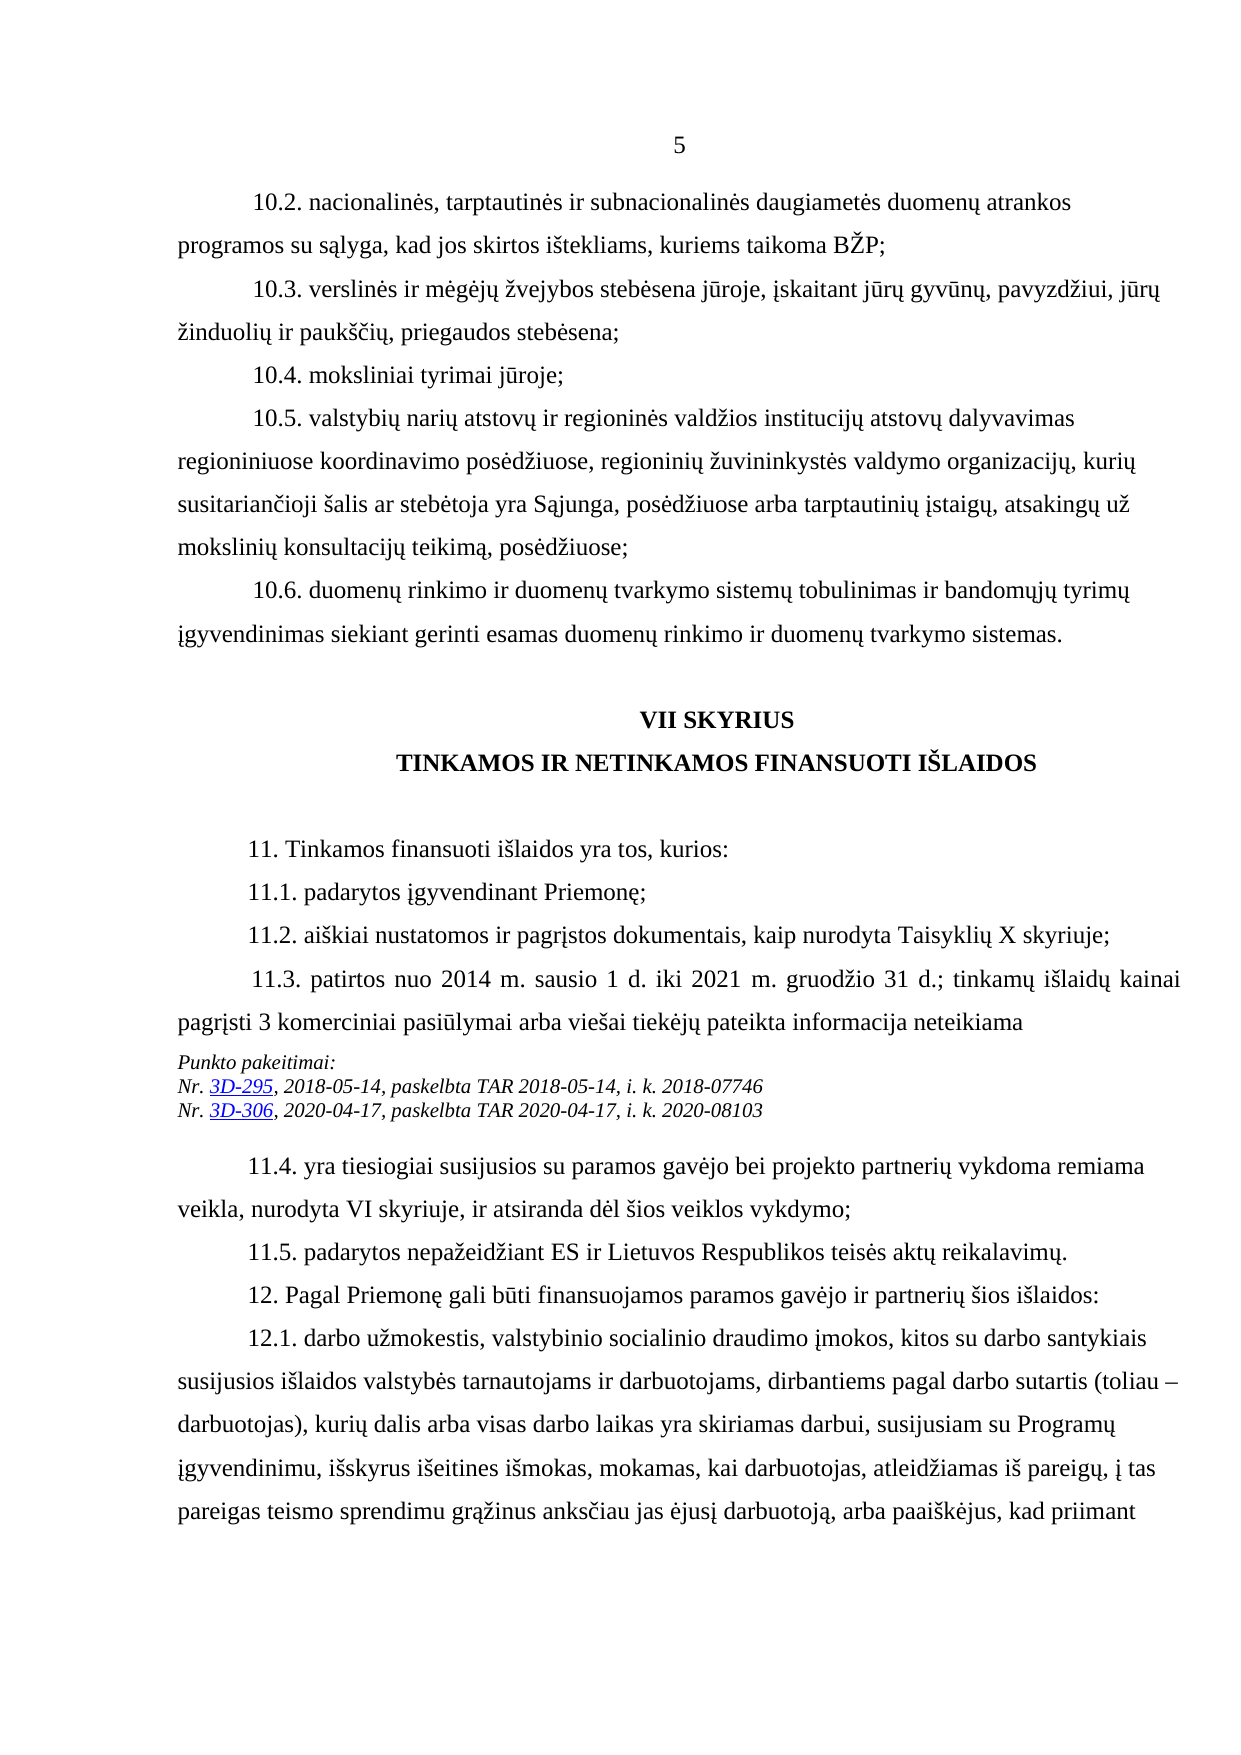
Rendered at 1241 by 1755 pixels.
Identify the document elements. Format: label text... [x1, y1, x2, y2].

text 10.5. valstybių narių atstovų ir regioninės valdžios institucijų atstovų dalyvavimas regioniniuose koordinavimo posėdžiuose, regioninių žuvininkystės valdymo organizacijų, kurių susitariančioji šalis ar stebėtoja yra Sąjunga, posėdžiuose arba tarptautinių įstaigų, atsakingų už mokslinių konsultacijų teikimą, posėdžiuose; [177, 403, 1181, 561]
text 12.1. darbo užmokestis, valstybinio socialinio draudimo įmokos, kitos su darbo santykiais susijusios išlaidos valstybės tarnautojams ir darbuotojams, dirbantiems pagal darbo sutartis (toliau – darbuotojas), kurių dalis arba visas darbo laikas yra skiriamas darbui, susijusiam su Programų įgyvendinimu, išskyrus išeitines išmokas, mokamas, kai darbuotojas, atleidžiamas iš pareigų, į tas pareigas teismo sprendimu grąžinus anksčiau jas ėjusį darbuotoją, arba paaiškėjus, kad priimant [177, 1323, 1181, 1524]
text Nr. 3D-306, 2020-04-17, paskelbta TAR 2020-04-17, i. k. 2020-08103 [177, 1098, 1181, 1122]
text TINKAMOS IR NETINKAMOS FINANSUOTI IŠLAIDOS [177, 748, 1181, 777]
text 11.5. padarytos nepažeidžiant ES ir Lietuvos Respublikos teisės aktų reikalavimų. [177, 1237, 1181, 1266]
text VII SKYRIUS [177, 705, 1181, 734]
text 10.6. duomenų rinkimo ir duomenų tvarkymo sistemų tobulinimas ir bandomųjų tyrimų įgyvendinimas siekiant gerinti esamas duomenų rinkimo ir duomenų tvarkymo sistemas. [177, 576, 1181, 647]
text 11.3. patirtos nuo 2014 m. sausio 1 d. iki 2021 m. gruodžio 31 d.; tinkamų išlaidų kainai pagrįsti 3 komerciniai pasiūlymai arba viešai tiekėjų pateikta informacija neteikiama [177, 964, 1181, 1036]
text 11.4. yra tiesiogiai susijusios su paramos gavėjo bei projekto partnerių vykdoma remiama veikla, nurodyta VI skyriuje, ir atsiranda dėl šios veiklos vykdymo; [177, 1151, 1181, 1223]
text 11.1. padarytos įgyvendinant Priemonę; [177, 877, 1181, 906]
text 11.2. aiškiai nustatomos ir pagrįstos dokumentais, kaip nurodyta Taisyklių X skyriuje; [177, 921, 1181, 949]
text Nr. 3D-295, 2018-05-14, paskelbta TAR 2018-05-14, i. k. 2018-07746 [177, 1074, 1181, 1098]
text 12. Pagal Priemonę gali būti finansuojamos paramos gavėjo ir partnerių šios išlaidos: [177, 1280, 1181, 1309]
text 10.2. nacionalinės, tarptautinės ir subnacionalinės daugiametės duomenų atrankos programos su sąlyga, kad jos skirtos ištekliams, kuriems taikoma BŽP; [177, 187, 1181, 259]
text 11. Tinkamos finansuoti išlaidos yra tos, kurios: [177, 834, 1181, 863]
text 10.3. verslinės ir mėgėjų žvejybos stebėsena jūroje, įskaitant jūrų gyvūnų, pavyzdžiui, jūrų žinduolių ir paukščių, priegaudos stebėsena; [177, 274, 1181, 346]
text 10.4. moksliniai tyrimai jūroje; [177, 360, 1181, 389]
text Punkto pakeitimai: [177, 1050, 1181, 1074]
